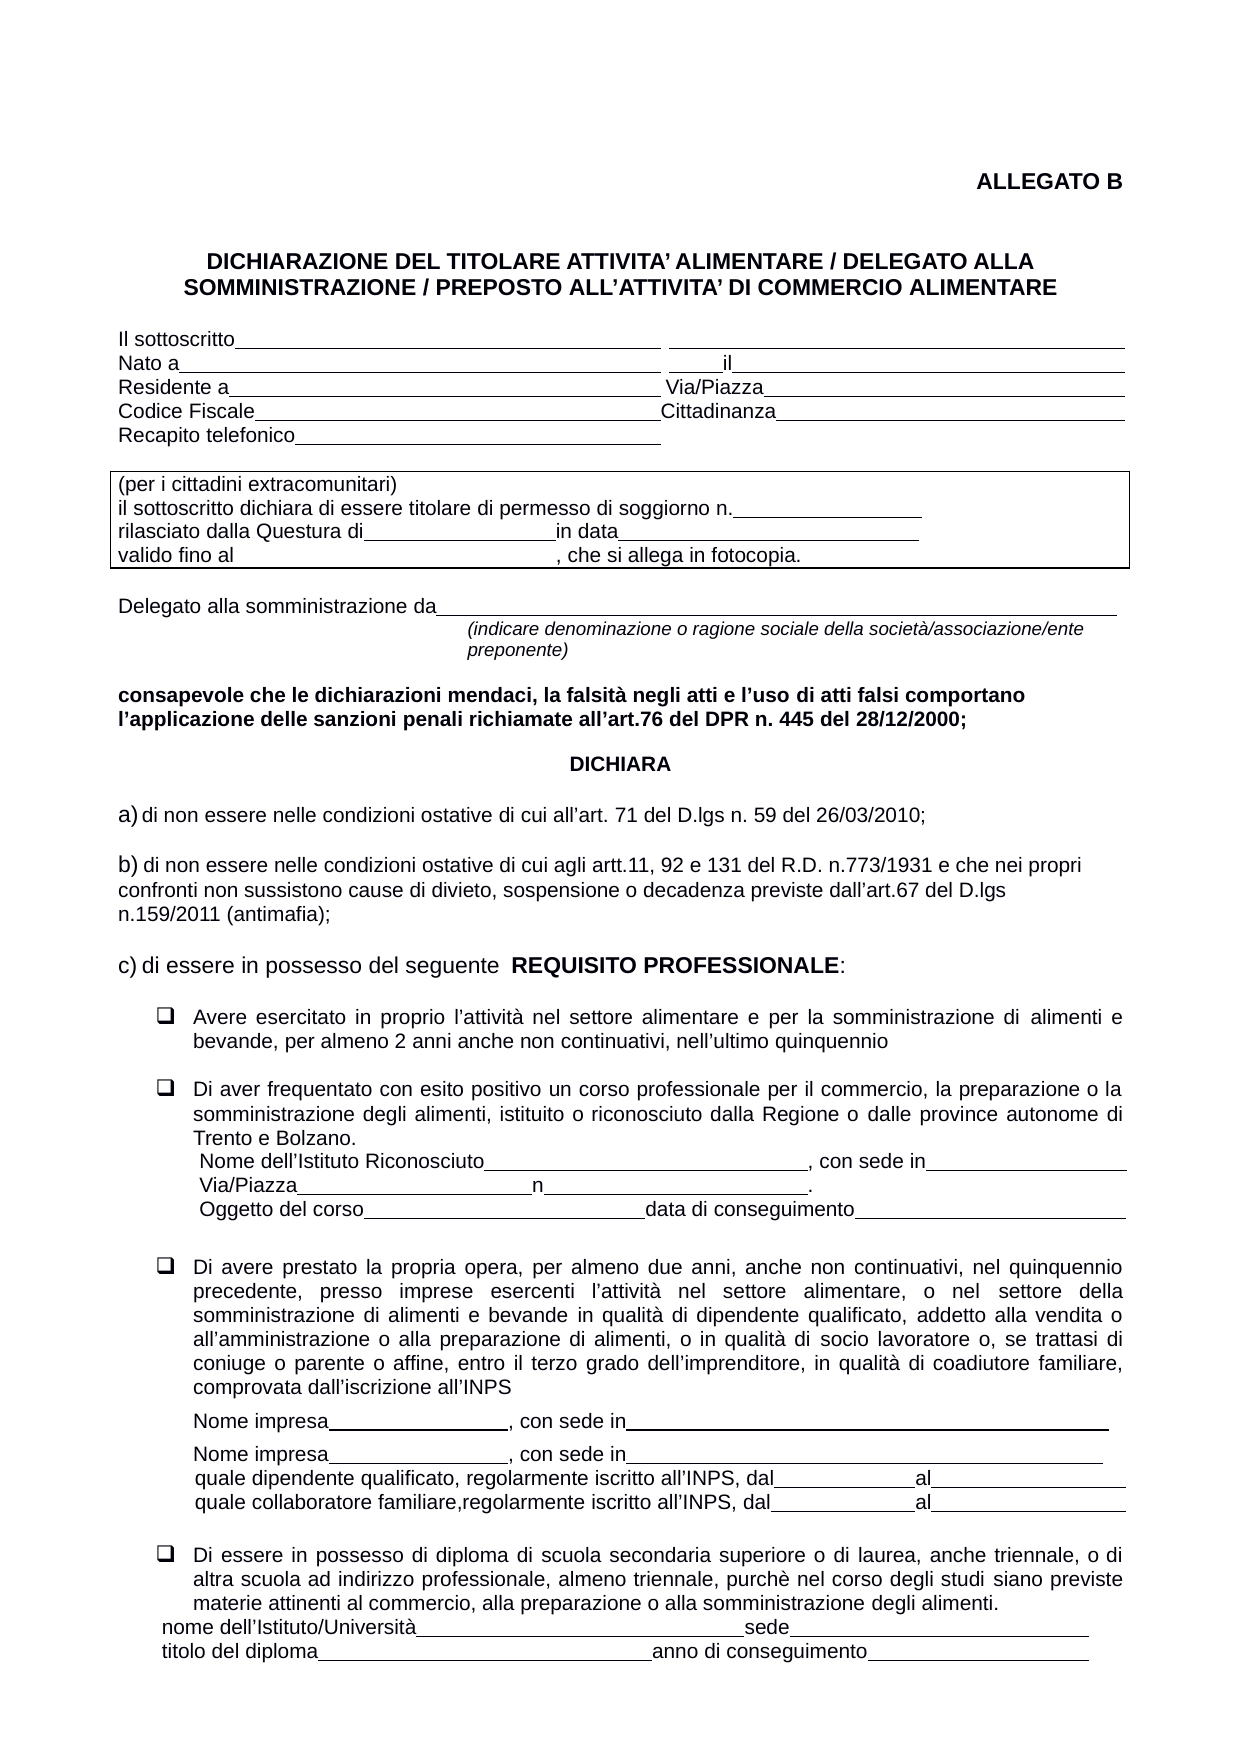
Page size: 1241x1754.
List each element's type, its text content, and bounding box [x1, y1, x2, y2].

text DICHIARA [144, 752, 1096, 776]
list Di aver frequentato con esito positivo un corso professionale per il commercio, la preparazione o la somministrazione degli alimenti, istituito o riconosciuto dalla Regione o dalle province autonome di Trento e Bolzano. [155, 1077, 1123, 1149]
text consapevole che le dichiarazioni mendaci, la falsità negli atti e l’uso di atti falsi comportano l’applicazione delle sanzioni penali richiamate all’art.76 del DPR n. 445 del 28/12/2000; [118, 682, 1123, 730]
text ALLEGATO B [118, 168, 1123, 194]
text DICHIARAZIONE DEL TITOLARE ATTIVITA’ ALIMENTARE / DELEGATO ALLA SOMMINISTRAZIONE / PREPOSTO ALL’ATTIVITA’ DI COMMERCIO ALIMENTARE [144, 248, 1097, 300]
text nome dell’Istituto/Università sede titolo del diploma anno di conseguimento [162, 1615, 1091, 1663]
list Nome impresa , con sede in [155, 1408, 1123, 1432]
list Avere esercitato in proprio l’attività nel settore alimentare e per la somministrazione di alimenti e bevande, per almeno 2 anni anche non continuativi, nell’ultimo quinquennio [155, 1004, 1123, 1053]
text quale collaboratore familiare,regolarmente iscritto all’INPS, dal al [118, 1490, 1126, 1514]
list di essere in possesso del seguente REQUISITO PROFESSIONALE: [118, 952, 1142, 978]
list di non essere nelle condizioni ostative di cui all’art. 71 del D.lgs n. 59 del 26/03/2010; [118, 801, 1142, 827]
list Nome impresa , con sede in [155, 1442, 1123, 1466]
text Il sottoscritto Nato a il Residente a Via/Piazza Codice Fiscale Cittadinanza Recapito telefonico [118, 327, 1128, 447]
table_header (per i cittadini extracomunitari) il sottoscritto dichiara di essere titolare di permesso di soggiorno n. rilasciato dalla Questura di in data valido fino al , che si allega in fotocopia. [111, 472, 1129, 567]
text Delegato alla somministrazione da [118, 594, 1142, 618]
text Oggetto del corso data di conseguimento [199, 1197, 1142, 1221]
list di non essere nelle condizioni ostative di cui agli artt.11, 92 e 131 del R.D. n.773/1931 e che nei propri confronti non sussistono cause di divieto, sospensione o decadenza previste dall’art.67 del D.lgs n.159/2011 (antimafia); [118, 851, 1110, 926]
text quale dipendente qualificato, regolarmente iscritto all’INPS, dal al [118, 1466, 1126, 1490]
list Di avere prestato la propria opera, per almeno due anni, anche non continuativi, nel quinquennio precedente, presso imprese esercenti l’attività nel settore alimentare, o nel settore della somministrazione di alimenti e bevande in qualità di dipendente qualificato, addetto alla vendita o all’amministrazione o alla preparazione di alimenti, o in qualità di socio lavoratore o, se trattasi di coniuge o parente o affine, entro il terzo grado dell’imprenditore, in qualità di coadiutore familiare, comprovata dall’iscrizione all’INPS [155, 1255, 1123, 1399]
text (indicare denominazione o ragione sociale della società/associazione/ente preponente) [467, 618, 1142, 661]
list Di essere in possesso di diploma di scuola secondaria superiore o di laurea, anche triennale, o di altra scuola ad indirizzo professionale, almeno triennale, purchè nel corso degli studi siano previste materie attinenti al commercio, alla preparazione o alla somministrazione degli alimenti. [155, 1542, 1123, 1615]
text Nome dell’Istituto Riconosciuto , con sede in Via/Piazza n . [199, 1149, 1128, 1197]
